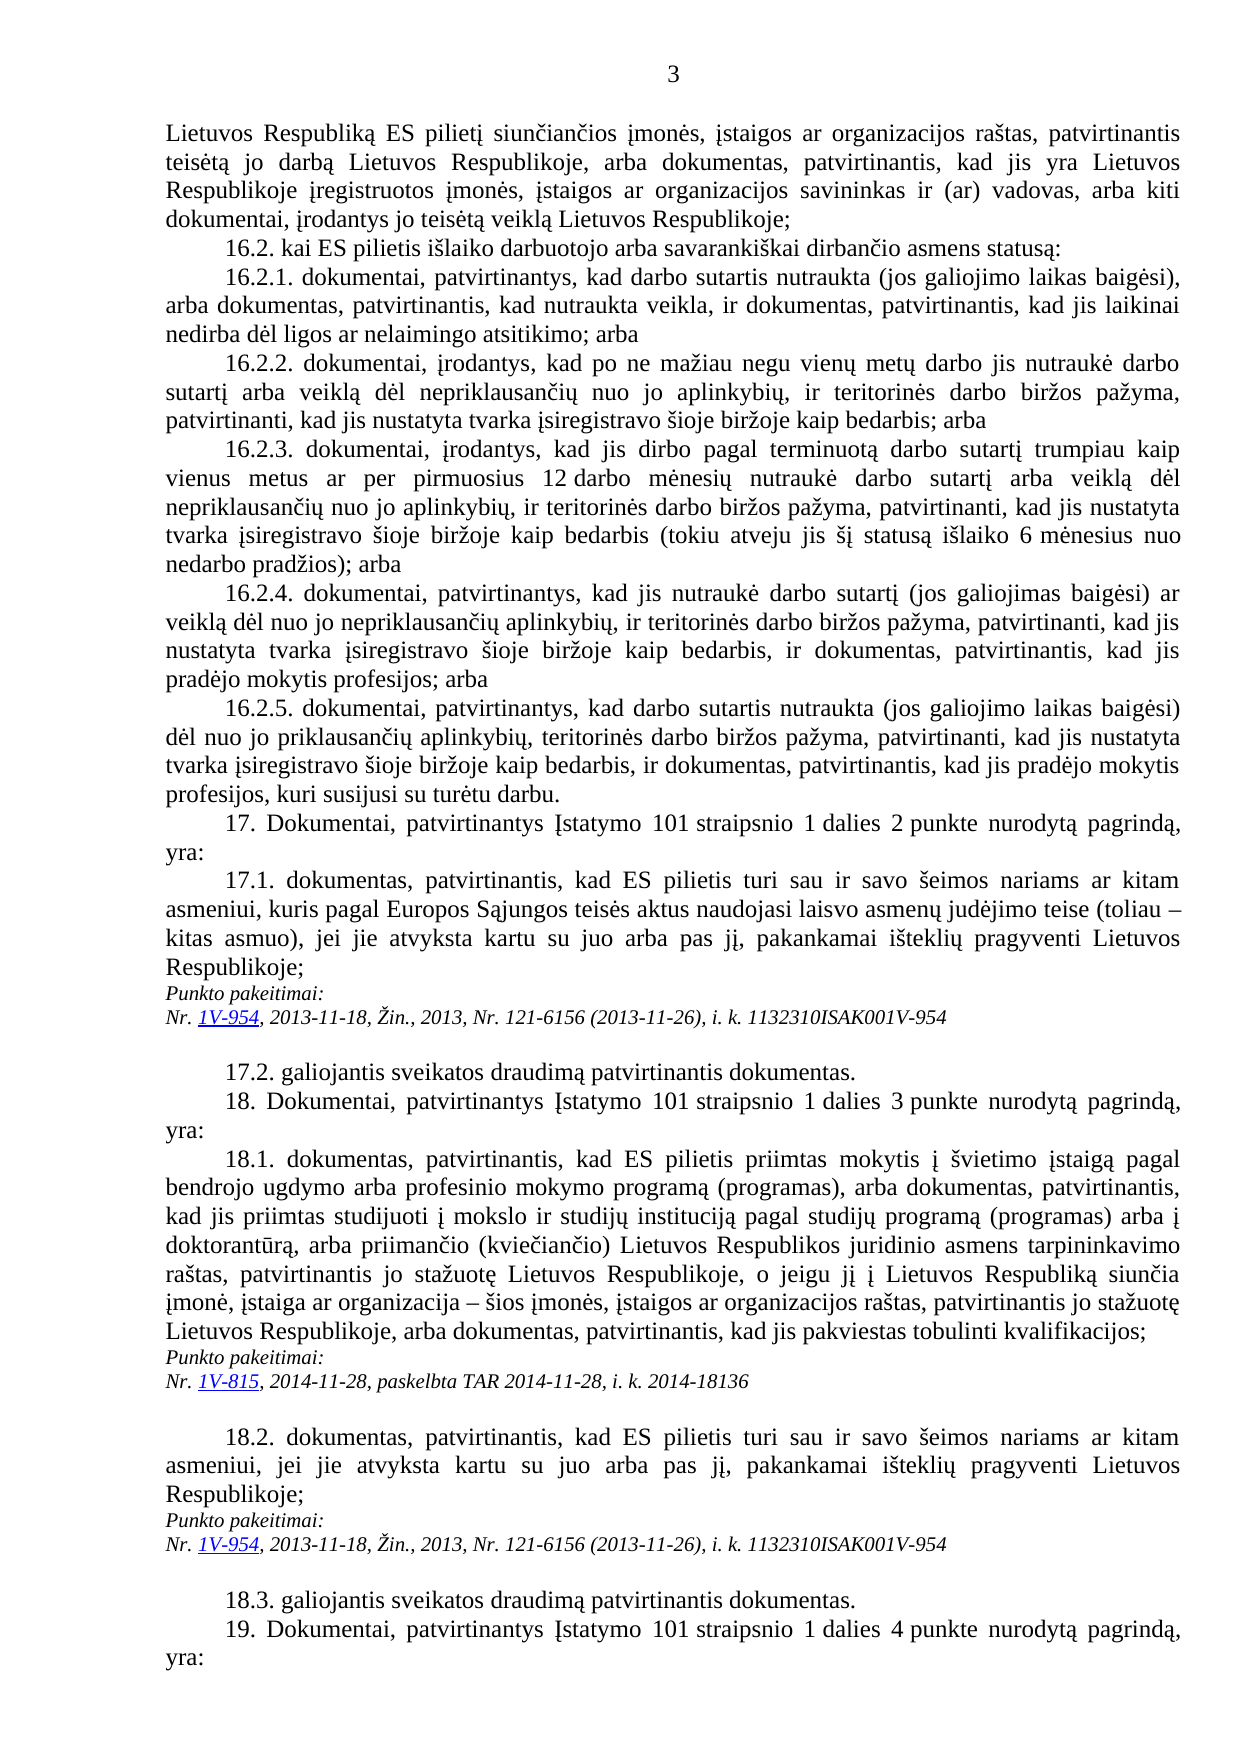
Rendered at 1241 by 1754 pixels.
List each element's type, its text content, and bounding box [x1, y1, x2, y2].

text Punkto pakeitimai: [165, 1508, 1181, 1532]
text Punkto pakeitimai: [165, 981, 1181, 1005]
text Nr. 1V-954, 2013-11-18, Žin., 2013, Nr. 121-6156 (2013-11-26), i. k. 1132310ISAK001V-954 [165, 1005, 1181, 1029]
text Nr. 1V-815, 2014-11-28, paskelbta TAR 2014-11-28, i. k. 2014-18136 [165, 1369, 1181, 1393]
text 19. Dokumentai, patvirtinantys Įstatymo 101 straipsnio 1 dalies 4 punkte nurodytą pagrindą, yra: [165, 1614, 1181, 1671]
text 16.2.2. dokumentai, įrodantys, kad po ne mažiau negu vienų metų darbo jis nutraukė darbo sutartį arba veiklą dėl nepriklausančių nuo jo aplinkybių, ir teritorinės darbo biržos pažyma, patvirtinanti, kad jis nustatyta tvarka įsiregistravo šioje biržoje kaip bedarbis; arba [165, 348, 1181, 434]
text 16.2.4. dokumentai, patvirtinantys, kad jis nutraukė darbo sutartį (jos galiojimas baigėsi) ar veiklą dėl nuo jo nepriklausančių aplinkybių, ir teritorinės darbo biržos pažyma, patvirtinanti, kad jis nustatyta tvarka įsiregistravo šioje biržoje kaip bedarbis, ir dokumentas, patvirtinantis, kad jis pradėjo mokytis profesijos; arba [165, 578, 1181, 693]
text 16.2.1. dokumentai, patvirtinantys, kad darbo sutartis nutraukta (jos galiojimo laikas baigėsi), arba dokumentas, patvirtinantis, kad nutraukta veikla, ir dokumentas, patvirtinantis, kad jis laikinai nedirba dėl ligos ar nelaimingo atsitikimo; arba [165, 262, 1181, 348]
text 18. Dokumentai, patvirtinantys Įstatymo 101 straipsnio 1 dalies 3 punkte nurodytą pagrindą, yra: [165, 1086, 1181, 1144]
text 16.2.3. dokumentai, įrodantys, kad jis dirbo pagal terminuotą darbo sutartį trumpiau kaip vienus metus ar per pirmuosius 12 darbo mėnesių nutraukė darbo sutartį arba veiklą dėl nepriklausančių nuo jo aplinkybių, ir teritorinės darbo biržos pažyma, patvirtinanti, kad jis nustatyta tvarka įsiregistravo šioje biržoje kaip bedarbis (tokiu atveju jis šį statusą išlaiko 6 mėnesius nuo nedarbo pradžios); arba [165, 434, 1181, 578]
text 17.1. dokumentas, patvirtinantis, kad ES pilietis turi sau ir savo šeimos nariams ar kitam asmeniui, kuris pagal Europos Sąjungos teisės aktus naudojasi laisvo asmenų judėjimo teise (toliau – kitas asmuo), jei jie atvyksta kartu su juo arba pas jį, pakankamai išteklių pragyventi Lietuvos Respublikoje; [165, 866, 1181, 981]
text 16.2.5. dokumentai, patvirtinantys, kad darbo sutartis nutraukta (jos galiojimo laikas baigėsi) dėl nuo jo priklausančių aplinkybių, teritorinės darbo biržos pažyma, patvirtinanti, kad jis nustatyta tvarka įsiregistravo šioje biržoje kaip bedarbis, ir dokumentas, patvirtinantis, kad jis pradėjo mokytis profesijos, kuri susijusi su turėtu darbu. [165, 693, 1181, 808]
text Nr. 1V-954, 2013-11-18, Žin., 2013, Nr. 121-6156 (2013-11-26), i. k. 1132310ISAK001V-954 [165, 1532, 1181, 1556]
text Punkto pakeitimai: [165, 1345, 1181, 1369]
text 16.2. kai ES pilietis išlaiko darbuotojo arba savarankiškai dirbančio asmens statusą: [165, 233, 1181, 262]
text 17. Dokumentai, patvirtinantys Įstatymo 101 straipsnio 1 dalies 2 punkte nurodytą pagrindą, yra: [165, 808, 1181, 866]
text 18.1. dokumentas, patvirtinantis, kad ES pilietis priimtas mokytis į švietimo įstaigą pagal bendrojo ugdymo arba profesinio mokymo programą (programas), arba dokumentas, patvirtinantis, kad jis priimtas studijuoti į mokslo ir studijų instituciją pagal studijų programą (programas) arba į doktorantūrą, arba priimančio (kviečiančio) Lietuvos Respublikos juridinio asmens tarpininkavimo raštas, patvirtinantis jo stažuotę Lietuvos Respublikoje, o jeigu jį į Lietuvos Respubliką siunčia įmonė, įstaiga ar organizacija – šios įmonės, įstaigos ar organizacijos raštas, patvirtinantis jo stažuotę Lietuvos Respublikoje, arba dokumentas, patvirtinantis, kad jis pakviestas tobulinti kvalifikacijos; [165, 1144, 1181, 1345]
text 18.3. galiojantis sveikatos draudimą patvirtinantis dokumentas. [165, 1585, 1181, 1614]
text Lietuvos Respubliką ES pilietį siunčiančios įmonės, įstaigos ar organizacijos raštas, patvirtinantis teisėtą jo darbą Lietuvos Respublikoje, arba dokumentas, patvirtinantis, kad jis yra Lietuvos Respublikoje įregistruotos įmonės, įstaigos ar organizacijos savininkas ir (ar) vadovas, arba kiti dokumentai, įrodantys jo teisėtą veiklą Lietuvos Respublikoje; [165, 118, 1181, 233]
text 17.2. galiojantis sveikatos draudimą patvirtinantis dokumentas. [165, 1057, 1181, 1086]
text 18.2. dokumentas, patvirtinantis, kad ES pilietis turi sau ir savo šeimos nariams ar kitam asmeniui, jei jie atvyksta kartu su juo arba pas jį, pakankamai išteklių pragyventi Lietuvos Respublikoje; [165, 1422, 1181, 1508]
